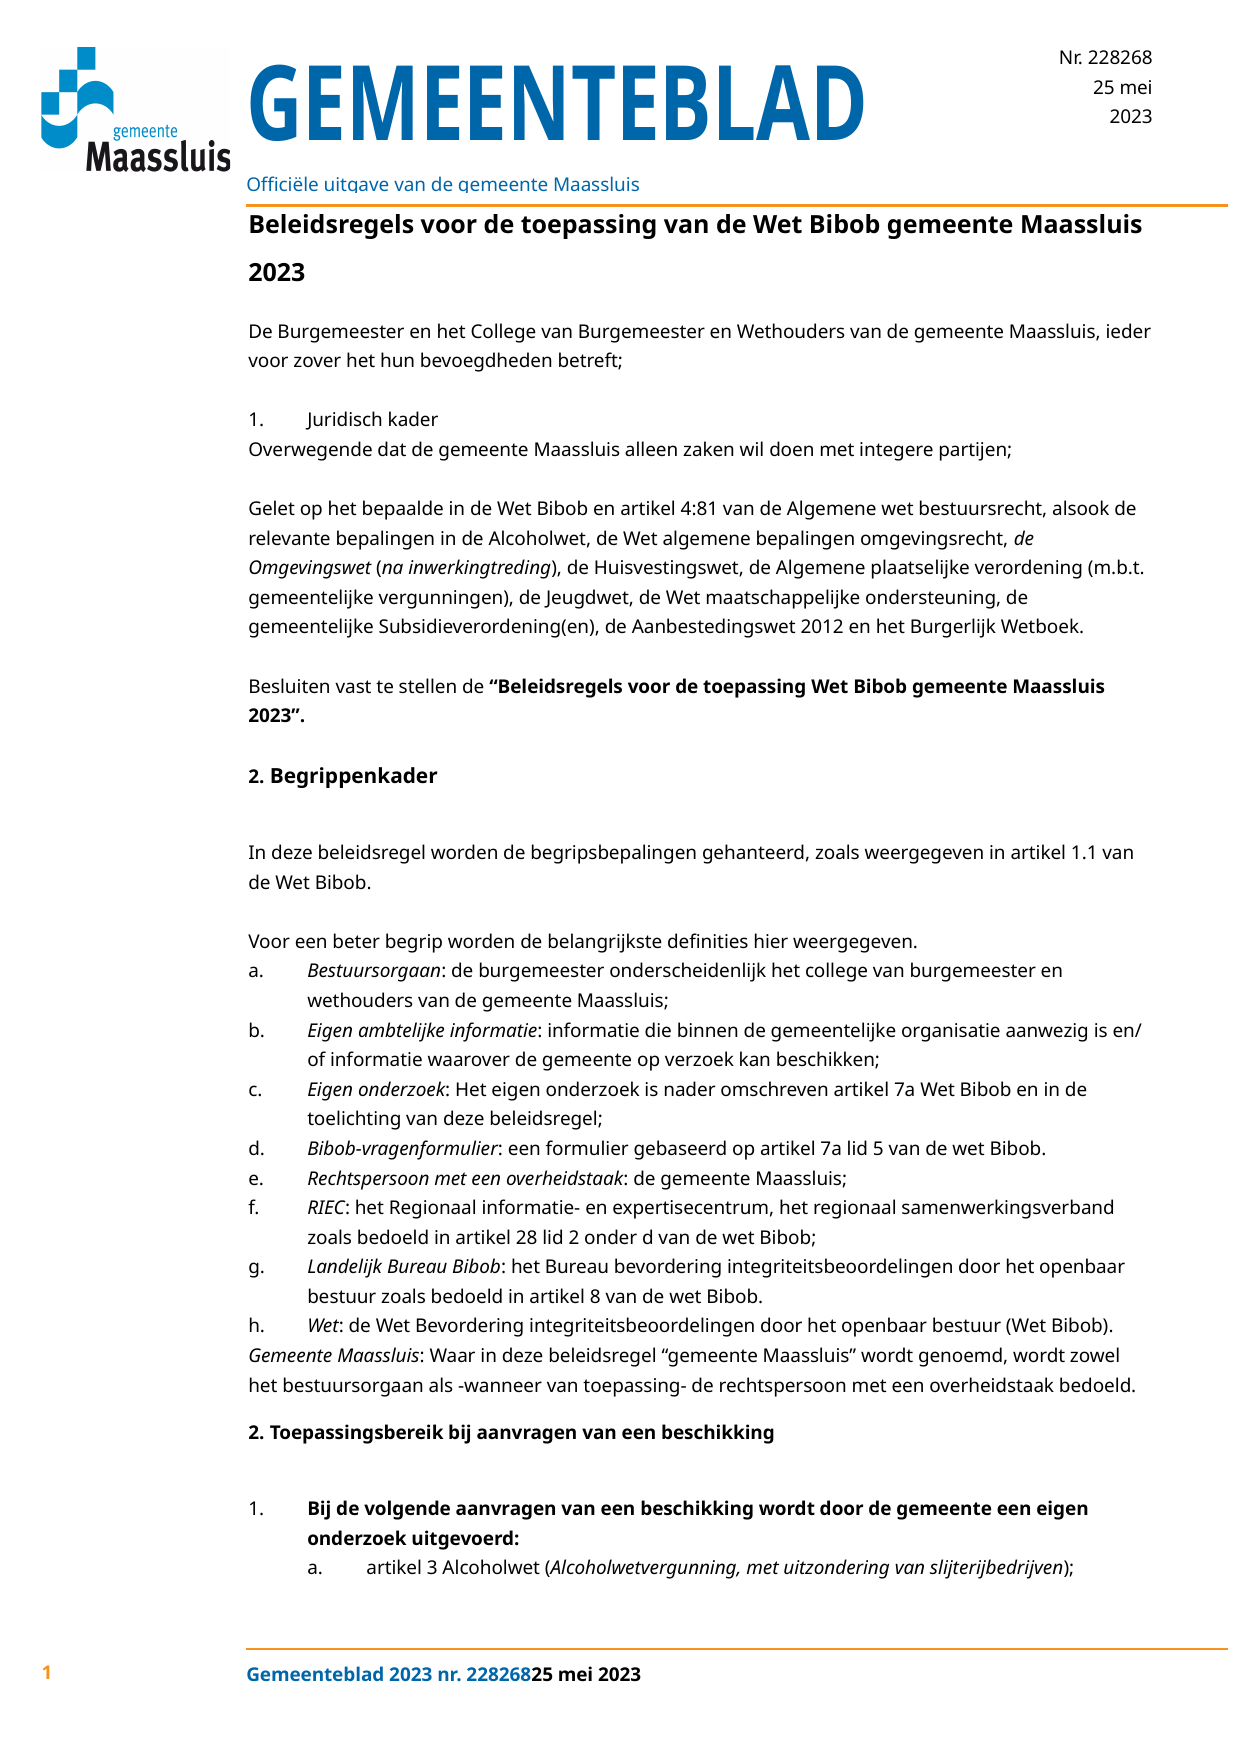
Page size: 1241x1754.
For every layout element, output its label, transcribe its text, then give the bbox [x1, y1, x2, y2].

list Juridisch kader [248, 407, 1152, 432]
list Bestuursorgaan: de burgemeester onderscheidenlijk het college van burgemeester en wethouders van de gemeente Maassluis; [248, 958, 1152, 1013]
text De Burgemeester en het College van Burgemeester en Wethouders van de gemeente Maassluis, ieder voor zover het hun bevoegdheden betreft; [248, 318, 1152, 373]
text Gelet op het bepaalde in de Wet Bibob en artikel 4:81 van de Algemene wet bestuursrecht, alsook de relevante bepalingen in de Alcoholwet, de Wet algemene bepalingen omgevingsrecht, de Omgevingswet (na inwerkingtreding), de Huisvestingswet, de Algemene plaatselijke verordening (m.b.t. gemeentelijke vergunningen), de Jeugdwet, de Wet maatschappelijke ondersteuning, de gemeentelijke Subsidieverordening(en), de Aanbestedingswet 2012 en het Burgerlijk Wetboek. [248, 495, 1152, 639]
text Beleidsregels voor de toepassing van de Wet Bibob gemeente Maassluis 2023 [248, 207, 1152, 288]
picture [41, 47, 231, 172]
list Bibob-vragenformulier: een formulier gebaseerd op artikel 7a lid 5 van de wet Bibob. [248, 1135, 1152, 1161]
text Besluiten vast te stellen de “Beleidsregels voor de toepassing Wet Bibob gemeente Maassluis 2023”. [248, 673, 1152, 728]
text Gemeente Maassluis: Waar in deze beleidsregel “gemeente Maassluis” wordt genoemd, wordt zowel het bestuursorgaan als -wanneer van toepassing- de rechtspersoon met een overheidstaak bedoeld. [248, 1342, 1152, 1398]
list Eigen ambtelijke informatie: informatie die binnen de gemeentelijke organisatie aanwezig is en/ of informatie waarover de gemeente op verzoek kan beschikken; [248, 1017, 1152, 1072]
list Bij de volgende aanvragen van een beschikking wordt door de gemeente een eigen onderzoek uitgevoerd: [248, 1495, 1152, 1551]
text Overwegende dat de gemeente Maassluis alleen zaken wil doen met integere partijen; [248, 436, 1152, 462]
list RIEC: het Regionaal informatie- en expertisecentrum, het regionaal samenwerkingsverband zoals bedoeld in artikel 28 lid 2 onder d van de wet Bibob; [248, 1194, 1152, 1250]
list artikel 3 Alcoholwet (Alcoholwetvergunning, met uitzondering van slijterijbedrijven); [307, 1554, 1152, 1580]
text 2. Toepassingsbereik bij aanvragen van een beschikking [248, 1417, 1152, 1446]
list Eigen onderzoek: Het eigen onderzoek is nader omschreven artikel 7a Wet Bibob en in de toelichting van deze beleidsregel; [248, 1076, 1152, 1131]
list Rechtspersoon met een overheidstaak: de gemeente Maassluis; [248, 1165, 1152, 1191]
list Landelijk Bureau Bibob: het Bureau bevordering integriteitsbeoordelingen door het openbaar bestuur zoals bedoeld in artikel 8 van de wet Bibob. [248, 1253, 1152, 1309]
list Wet: de Wet Bevordering integriteitsbeoordelingen door het openbaar bestuur (Wet Bibob). [248, 1313, 1152, 1338]
text In deze beleidsregel worden de begripsbepalingen gehanteerd, zoals weergegeven in artikel 1.1 van de Wet Bibob. [248, 839, 1152, 895]
picture [41, 47, 77, 92]
text Voor een beter begrip worden de belangrijkste definities hier weergegeven. [248, 928, 1152, 954]
text 2. Begrippenkader [248, 762, 1152, 790]
